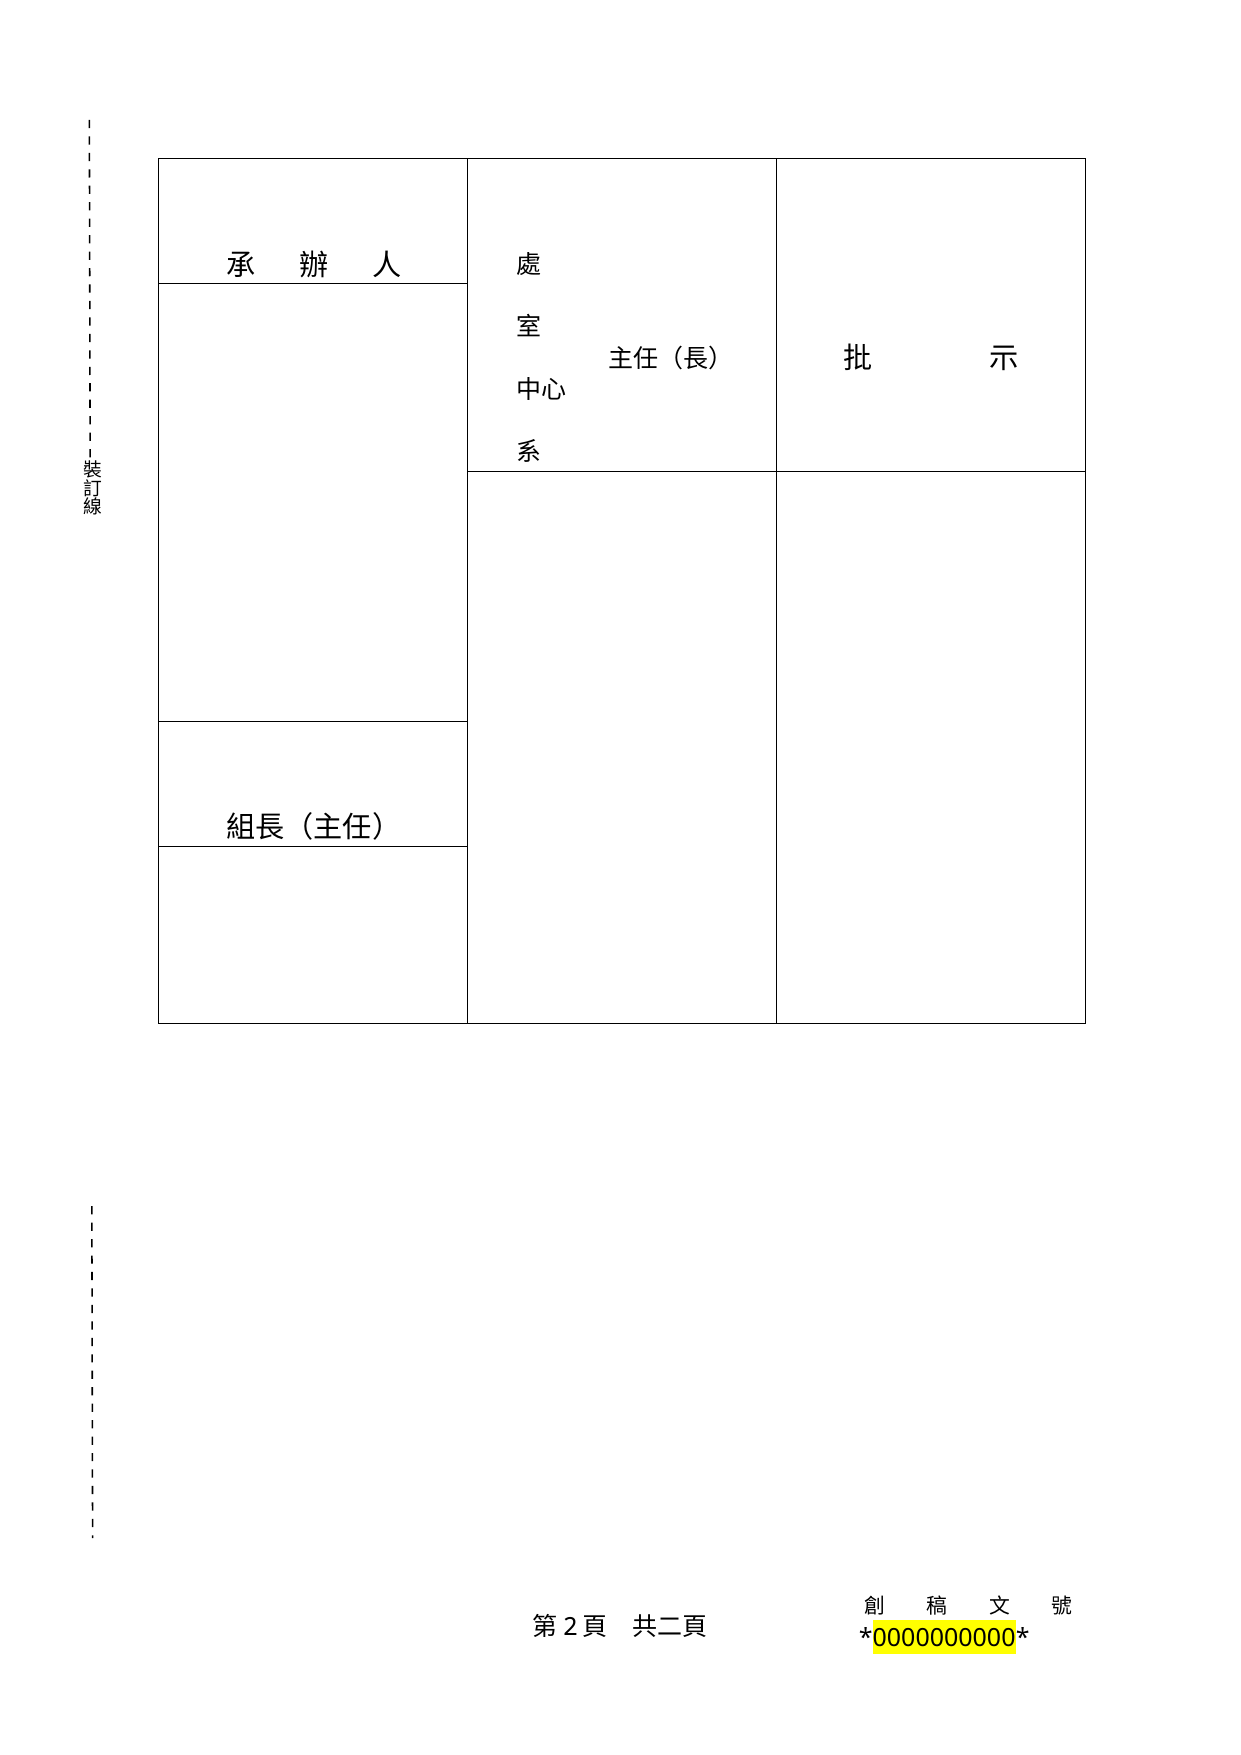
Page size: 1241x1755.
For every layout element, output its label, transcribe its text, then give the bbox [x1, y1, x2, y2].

table_header 處 室 中心 系 [468, 159, 606, 471]
table_cell 組長（主任） [159, 722, 467, 846]
table_header 主任（長） [606, 159, 776, 471]
table_header 承 辦 人 [159, 159, 467, 283]
table_cell [468, 472, 776, 1023]
table_header [148, 158, 1098, 1087]
table_header 批 示 [777, 159, 1085, 471]
table_cell [777, 472, 1085, 1023]
table_cell [159, 847, 467, 1023]
table_cell [159, 284, 467, 721]
